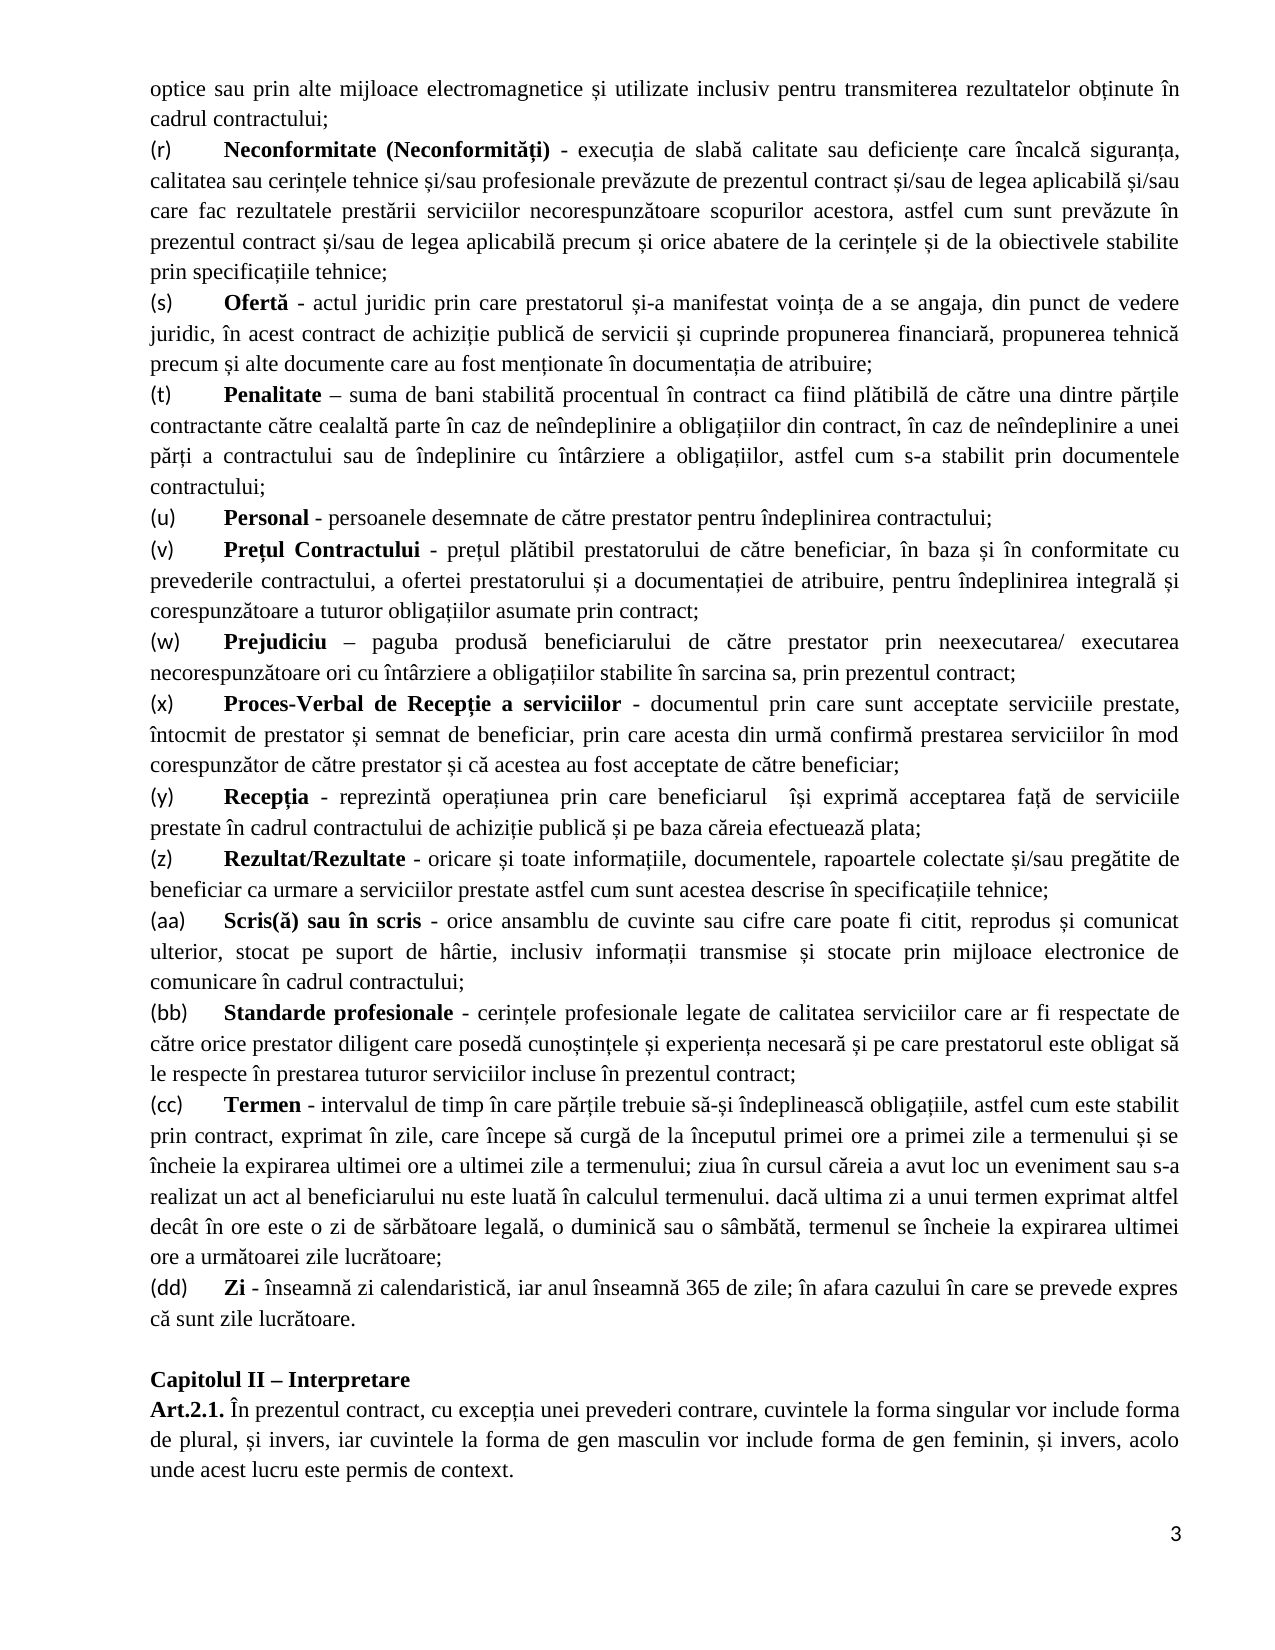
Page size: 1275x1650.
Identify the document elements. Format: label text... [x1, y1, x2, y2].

list Scris(ă) sau în scris - orice ansamblu de cuvinte sau cifre care poate fi citit, reprodus și comunicat ulterior, stocat pe suport de hârtie, inclusiv informații transmise și stocate prin mijloace electronice de comunicare în cadrul contractului; [150, 906, 1181, 994]
list optice sau prin alte mijloace electromagnetice și utilizate inclusiv pentru transmiterea rezultatelor obținute în cadrul contractului; [150, 75, 1181, 132]
list Art.2.1. În prezentul contract, cu excepția unei prevederi contrare, cuvintele la forma singular vor include forma de plural, și invers, iar cuvintele la forma de gen masculin vor include forma de gen feminin, și invers, acolo unde acest lucru este permis de context. [150, 1396, 1181, 1483]
list Standarde profesionale - cerințele profesionale legate de calitatea serviciilor care ar fi respectate de către orice prestator diligent care posedă cunoștințele și experiența necesară și pe care prestatorul este obligat să le respecte în prestarea tuturor serviciilor incluse în prezentul contract; [150, 998, 1181, 1087]
list Rezultat/Rezultate - oricare și toate informațiile, documentele, rapoartele colectate și/sau pregătite de beneficiar ca urmare a serviciilor prestate astfel cum sunt acestea descrise în specificațiile tehnice; [150, 844, 1181, 902]
list Prejudiciu – paguba produsă beneficiarului de către prestator prin neexecutarea/ executarea necorespunzătoare ori cu întârziere a obligațiilor stabilite în sarcina sa, prin prezentul contract; [150, 627, 1181, 686]
list Penalitate – suma de bani stabilită procentual în contract ca fiind plătibilă de către una dintre părțile contractante către cealaltă parte în caz de neîndeplinire a obligațiilor din contract, în caz de neîndeplinire a unei părți a contractului sau de îndeplinire cu întârziere a obligațiilor, astfel cum s-a stabilit prin documentele contractului; [150, 380, 1181, 499]
list Recepția - reprezintă operațiunea prin care beneficiarul își exprimă acceptarea față de serviciile prestate în cadrul contractului de achiziție publică și pe baza căreia efectuează plata; [150, 782, 1181, 840]
list Zi - înseamnă zi calendaristică, iar anul înseamnă 365 de zile; în afara cazului în care se prevede expres că sunt zile lucrătoare. [150, 1273, 1181, 1332]
list Termen - intervalul de timp în care părțile trebuie să-și îndeplinească obligațiile, astfel cum este stabilit prin contract, exprimat în zile, care începe să curgă de la începutul primei ore a primei zile a termenului și se încheie la expirarea ultimei ore a ultimei zile a termenului; ziua în cursul căreia a avut loc un eveniment sau s-a realizat un act al beneficiarului nu este luată în calculul termenului. dacă ultima zi a unui termen exprimat altfel decât în ore este o zi de sărbătoare legală, o duminică sau o sâmbătă, termenul se încheie la expirarea ultimei ore a următoarei zile lucrătoare; [150, 1091, 1181, 1269]
list Prețul Contractului - prețul plătibil prestatorului de către beneficiar, în baza și în conformitate cu prevederile contractului, a ofertei prestatorului și a documentației de atribuire, pentru îndeplinirea integrală și corespunzătoare a tuturor obligațiilor asumate prin contract; [150, 535, 1181, 623]
list Neconformitate (Neconformități) - execuția de slabă calitate sau deficiențe care încalcă siguranța, calitatea sau cerințele tehnice și/sau profesionale prevăzute de prezentul contract și/sau de legea aplicabilă și/sau care fac rezultatele prestării serviciilor necorespunzătoare scopurilor acestora, astfel cum sunt prevăzute în prezentul contract și/sau de legea aplicabilă precum și orice abatere de la cerințele și de la obiectivele stabilite prin specificațiile tehnice; [150, 135, 1181, 284]
list Personal - persoanele desemnate de către prestator pentru îndeplinirea contractului; [150, 503, 1181, 531]
list Capitolul II – Interpretare [150, 1366, 1181, 1392]
list Ofertă - actul juridic prin care prestatorul și-a manifestat voința de a se angaja, din punct de vedere juridic, în acest contract de achiziție publică de servicii și cuprinde propunerea financiară, propunerea tehnică precum și alte documente care au fost menționate în documentația de atribuire; [150, 288, 1181, 377]
list Proces-Verbal de Recepție a serviciilor - documentul prin care sunt acceptate serviciile prestate, întocmit de prestator și semnat de beneficiar, prin care acesta din urmă confirmă prestarea serviciilor în mod corespunzător de către prestator și că acestea au fost acceptate de către beneficiar; [150, 689, 1181, 778]
